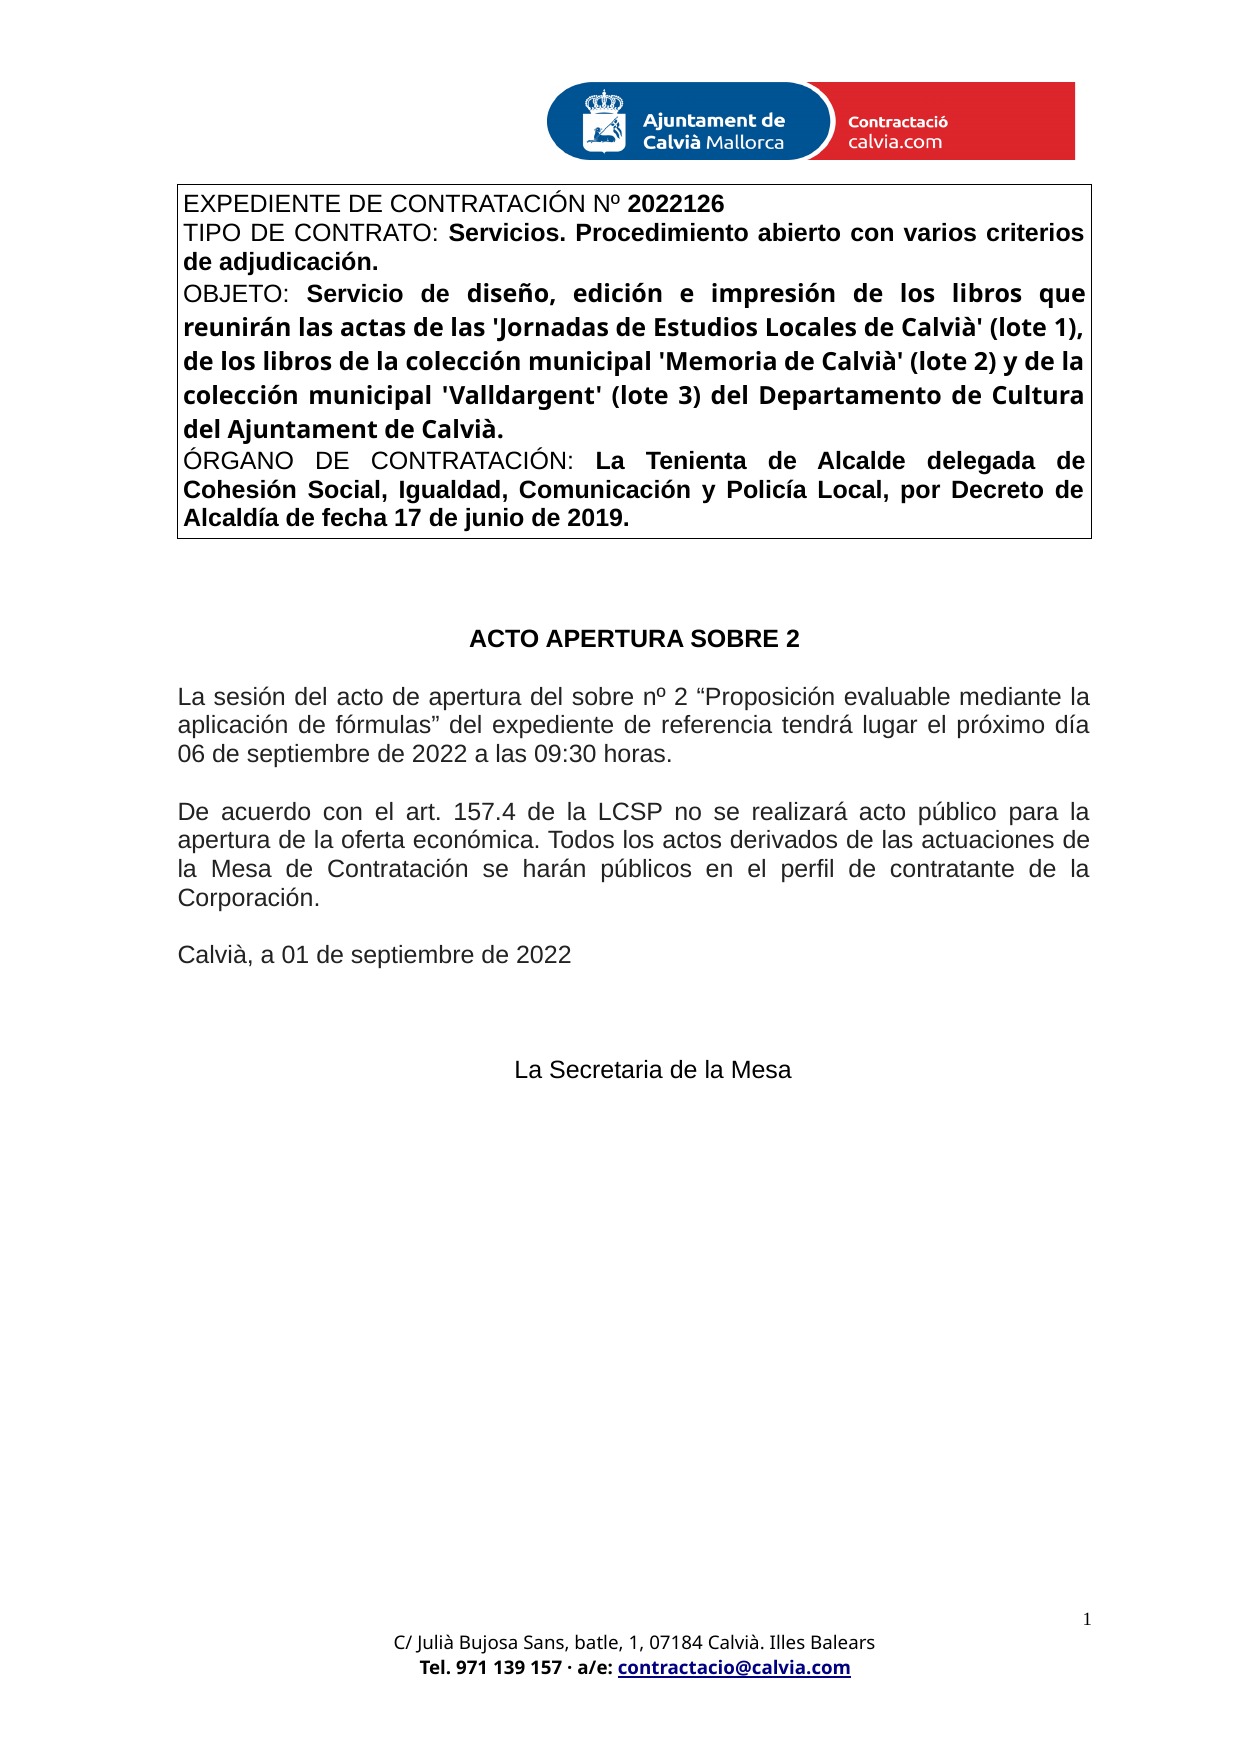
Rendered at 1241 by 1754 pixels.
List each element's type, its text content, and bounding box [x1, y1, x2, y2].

table_header EXPEDIENTE DE CONTRATACIÓN Nº 2022126 TIPO DE CONTRATO: Servicios. Procedimiento abierto con varios criterios de adjudicación. OBJETO: Servicio de diseño, edición e impresión de los libros que reunirán las actas de las 'Jornadas de Estudios Locales de Calvià' (lote 1), de los libros de la colección municipal 'Memoria de Calvià' (lote 2) y de la colección municipal 'Valldargent' (lote 3) del Departamento de Cultura del Ajuntament de Calvià. ÓRGANO DE CONTRATACIÓN: La Tenienta de Alcalde delegada de Cohesión Social, Igualdad, Comunicación y Policía Local, por Decreto de Alcaldía de fecha 17 de junio de 2019. [178, 185, 1091, 538]
list De acuerdo con el art. 157.4 de la LCSP no se realizará acto público para la apertura de la oferta económica. Todos los actos derivados de las actuaciones de la Mesa de Contratación se harán públicos en el perfil de contratante de la Corporación. [177, 797, 1091, 912]
picture [547, 82, 1075, 160]
text ACTO APERTURA SOBRE 2 [177, 624, 1091, 653]
list La Secretaria de la Mesa [177, 1056, 1091, 1084]
list La sesión del acto de apertura del sobre nº 2 “Proposición evaluable mediante la aplicación de fórmulas” del expediente de referencia tendrá lugar el próximo día 06 de septiembre de 2022 a las 09:30 horas. [177, 682, 1091, 768]
list Calvià, a 01 de septiembre de 2022 [177, 912, 1091, 969]
